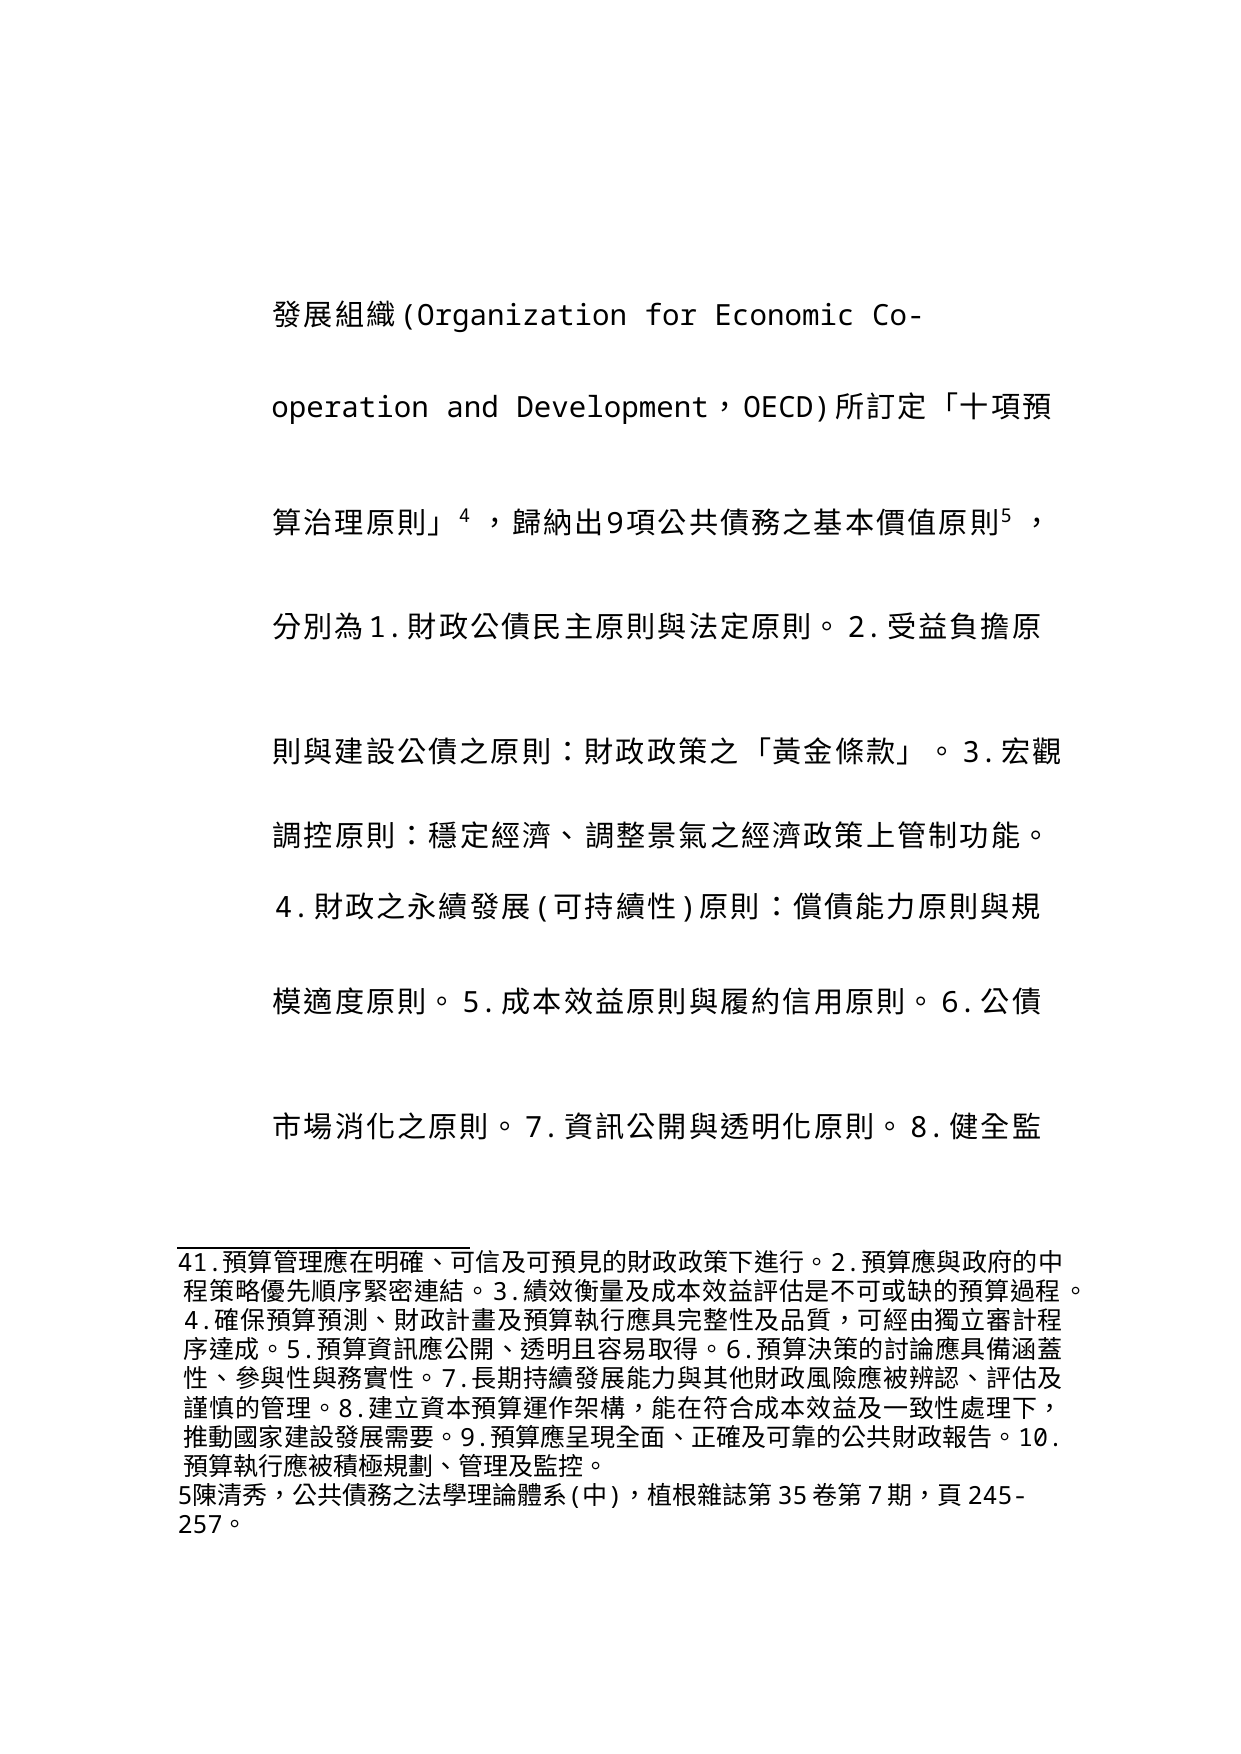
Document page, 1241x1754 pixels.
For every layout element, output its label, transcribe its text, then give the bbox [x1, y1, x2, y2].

text 陳清秀，公共債務之法學理論體系(中)，植根雜誌第35卷第7期，頁245-257。 [177, 1481, 1063, 1539]
text 發展組織(Organization for Economic Co-operation and Development，OECD)所訂定「十項預算治理原則」，歸納出9項公共債務之基本價值原則，分別為1.財政公債民主原則與法定原則。2.受益負擔原則與建設公債之原則：財政政策之「黃金條款」。3.宏觀調控原則：穩定經濟、調整景氣之經濟政策上管制功能。4.財政之永續發展(可持續性)原則：償債能力原則與規模適度原則。5.成本效益原則與履約信用原則。6.公債市場消化之原則。7.資訊公開與透明化原則。8.健全監 [236, 229, 1063, 1167]
text 1.預算管理應在明確、可信及可預見的財政政策下進行。2.預算應與政府的中程策略優先順序緊密連結。3.績效衡量及成本效益評估是不可或缺的預算過程。4.確保預算預測、財政計畫及預算執行應具完整性及品質，可經由獨立審計程序達成。5.預算資訊應公開、透明且容易取得。6.預算決策的討論應具備涵蓋性、參與性與務實性。7.長期持續發展能力與其他財政風險應被辨認、評估及謹慎的管理。8.建立資本預算運作架構，能在符合成本效益及一致性處理下，推動國家建設發展需要。9.預算應呈現全面、正確及可靠的公共財政報告。10.預算執行應被積極規劃、管理及監控。 [177, 1248, 1063, 1481]
